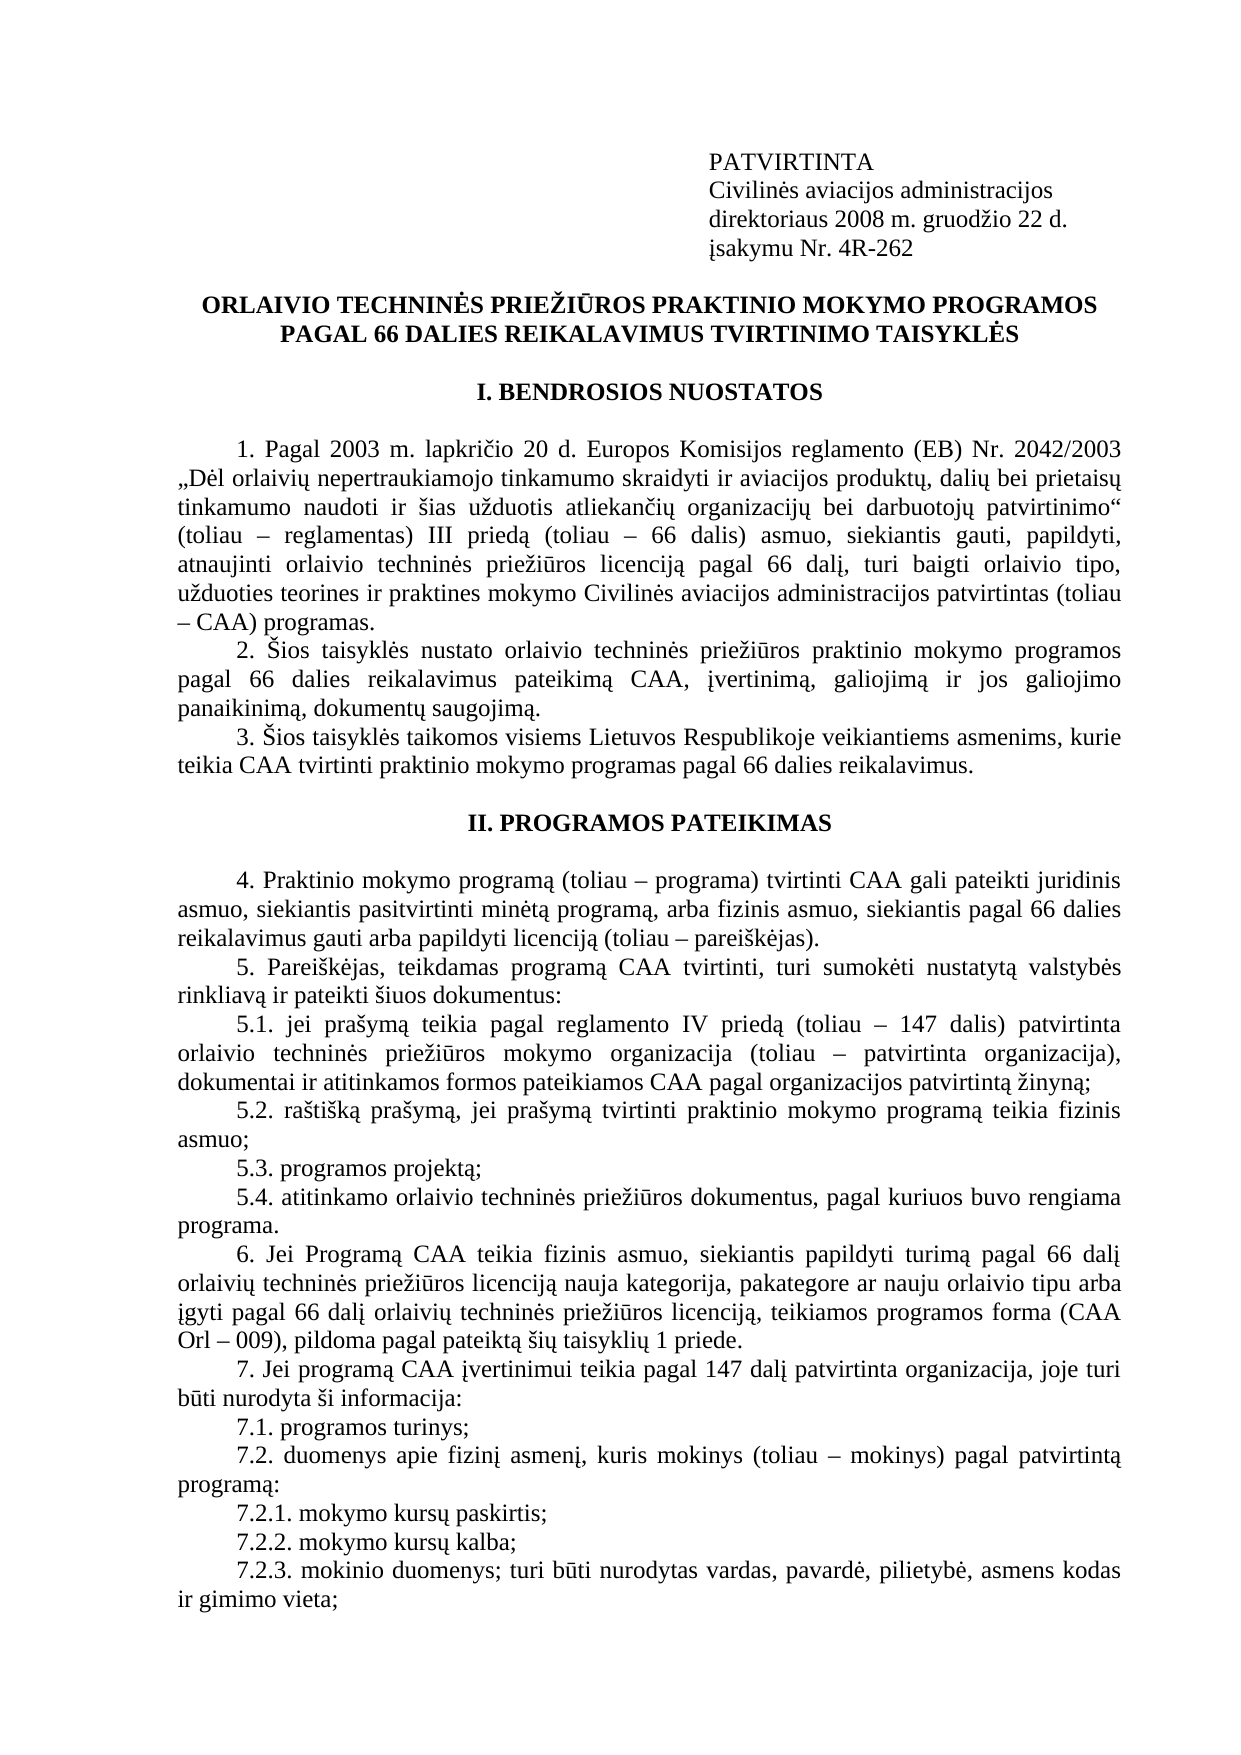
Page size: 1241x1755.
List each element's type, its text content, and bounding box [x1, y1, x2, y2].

text 2. Šios taisyklės nustato orlaivio techninės priežiūros praktinio mokymo programos pagal 66 dalies reikalavimus pateikimą CAA, įvertinimą, galiojimą ir jos galiojimo panaikinimą, dokumentų saugojimą. [177, 636, 1122, 722]
text 7.1. programos turinys; [177, 1412, 1122, 1441]
text įsakymu Nr. 4R-262 [177, 233, 1122, 262]
text II. PROGRAMOS PATEIKIMAS [177, 808, 1122, 837]
text 5.2. raštišką prašymą, jei prašymą tvirtinti praktinio mokymo programą teikia fizinis asmuo; [177, 1096, 1122, 1153]
text 5.3. programos projektą; [177, 1153, 1122, 1182]
text 3. Šios taisyklės taikomos visiems Lietuvos Respublikoje veikiantiems asmenims, kurie teikia CAA tvirtinti praktinio mokymo programas pagal 66 dalies reikalavimus. [177, 722, 1122, 779]
text PATVIRTINTA [177, 147, 1122, 176]
text 7. Jei programą CAA įvertinimui teikia pagal 147 dalį patvirtinta organizacija, joje turi būti nurodyta ši informacija: [177, 1354, 1122, 1412]
text ORLAIVIO TECHNINĖS PRIEŽIŪROS PRAKTINIO MOKYMO PROGRAMOS PAGAL 66 DALIES REIKALAVIMUS TVIRTINIMO TAISYKLĖS [177, 291, 1122, 348]
text 5. Pareiškėjas, teikdamas programą CAA tvirtinti, turi sumokėti nustatytą valstybės rinkliavą ir pateikti šiuos dokumentus: [177, 952, 1122, 1009]
text 5.4. atitinkamo orlaivio techninės priežiūros dokumentus, pagal kuriuos buvo rengiama programa. [177, 1182, 1122, 1239]
text 6. Jei Programą CAA teikia fizinis asmuo, siekiantis papildyti turimą pagal 66 dalį orlaivių techninės priežiūros licenciją nauja kategorija, pakategore ar nauju orlaivio tipu arba įgyti pagal 66 dalį orlaivių techninės priežiūros licenciją, teikiamos programos forma (CAA Orl – 009), pildoma pagal pateiktą šių taisyklių 1 priede. [177, 1239, 1122, 1354]
text 7.2.1. mokymo kursų paskirtis; [177, 1498, 1122, 1527]
text 1. Pagal 2003 m. lapkričio 20 d. Europos Komisijos reglamento (EB) Nr. 2042/2003 „Dėl orlaivių nepertraukiamojo tinkamumo skraidyti ir aviacijos produktų, dalių bei prietaisų tinkamumo naudoti ir šias užduotis atliekančių organizacijų bei darbuotojų patvirtinimo“ (toliau – reglamentas) III priedą (toliau – 66 dalis) asmuo, siekiantis gauti, papildyti, atnaujinti orlaivio techninės priežiūros licenciją pagal 66 dalį, turi baigti orlaivio tipo, užduoties teorines ir praktines mokymo Civilinės aviacijos administracijos patvirtintas (toliau – CAA) programas. [177, 434, 1122, 636]
text I. BENDROSIOS NUOSTATOS [177, 377, 1122, 406]
text Civilinės aviacijos administracijos [177, 176, 1122, 204]
text 7.2. duomenys apie fizinį asmenį, kuris mokinys (toliau – mokinys) pagal patvirtintą programą: [177, 1441, 1122, 1498]
text 7.2.3. mokinio duomenys; turi būti nurodytas vardas, pavardė, pilietybė, asmens kodas ir gimimo vieta; [177, 1556, 1122, 1613]
text 5.1. jei prašymą teikia pagal reglamento IV priedą (toliau – 147 dalis) patvirtinta orlaivio techninės priežiūros mokymo organizacija (toliau – patvirtinta organizacija), dokumentai ir atitinkamos formos pateikiamos CAA pagal organizacijos patvirtintą žinyną; [177, 1009, 1122, 1096]
text direktoriaus 2008 m. gruodžio 22 d. [177, 204, 1122, 233]
text 7.2.2. mokymo kursų kalba; [177, 1527, 1122, 1556]
text 4. Praktinio mokymo programą (toliau – programa) tvirtinti CAA gali pateikti juridinis asmuo, siekiantis pasitvirtinti minėtą programą, arba fizinis asmuo, siekiantis pagal 66 dalies reikalavimus gauti arba papildyti licenciją (toliau – pareiškėjas). [177, 866, 1122, 952]
